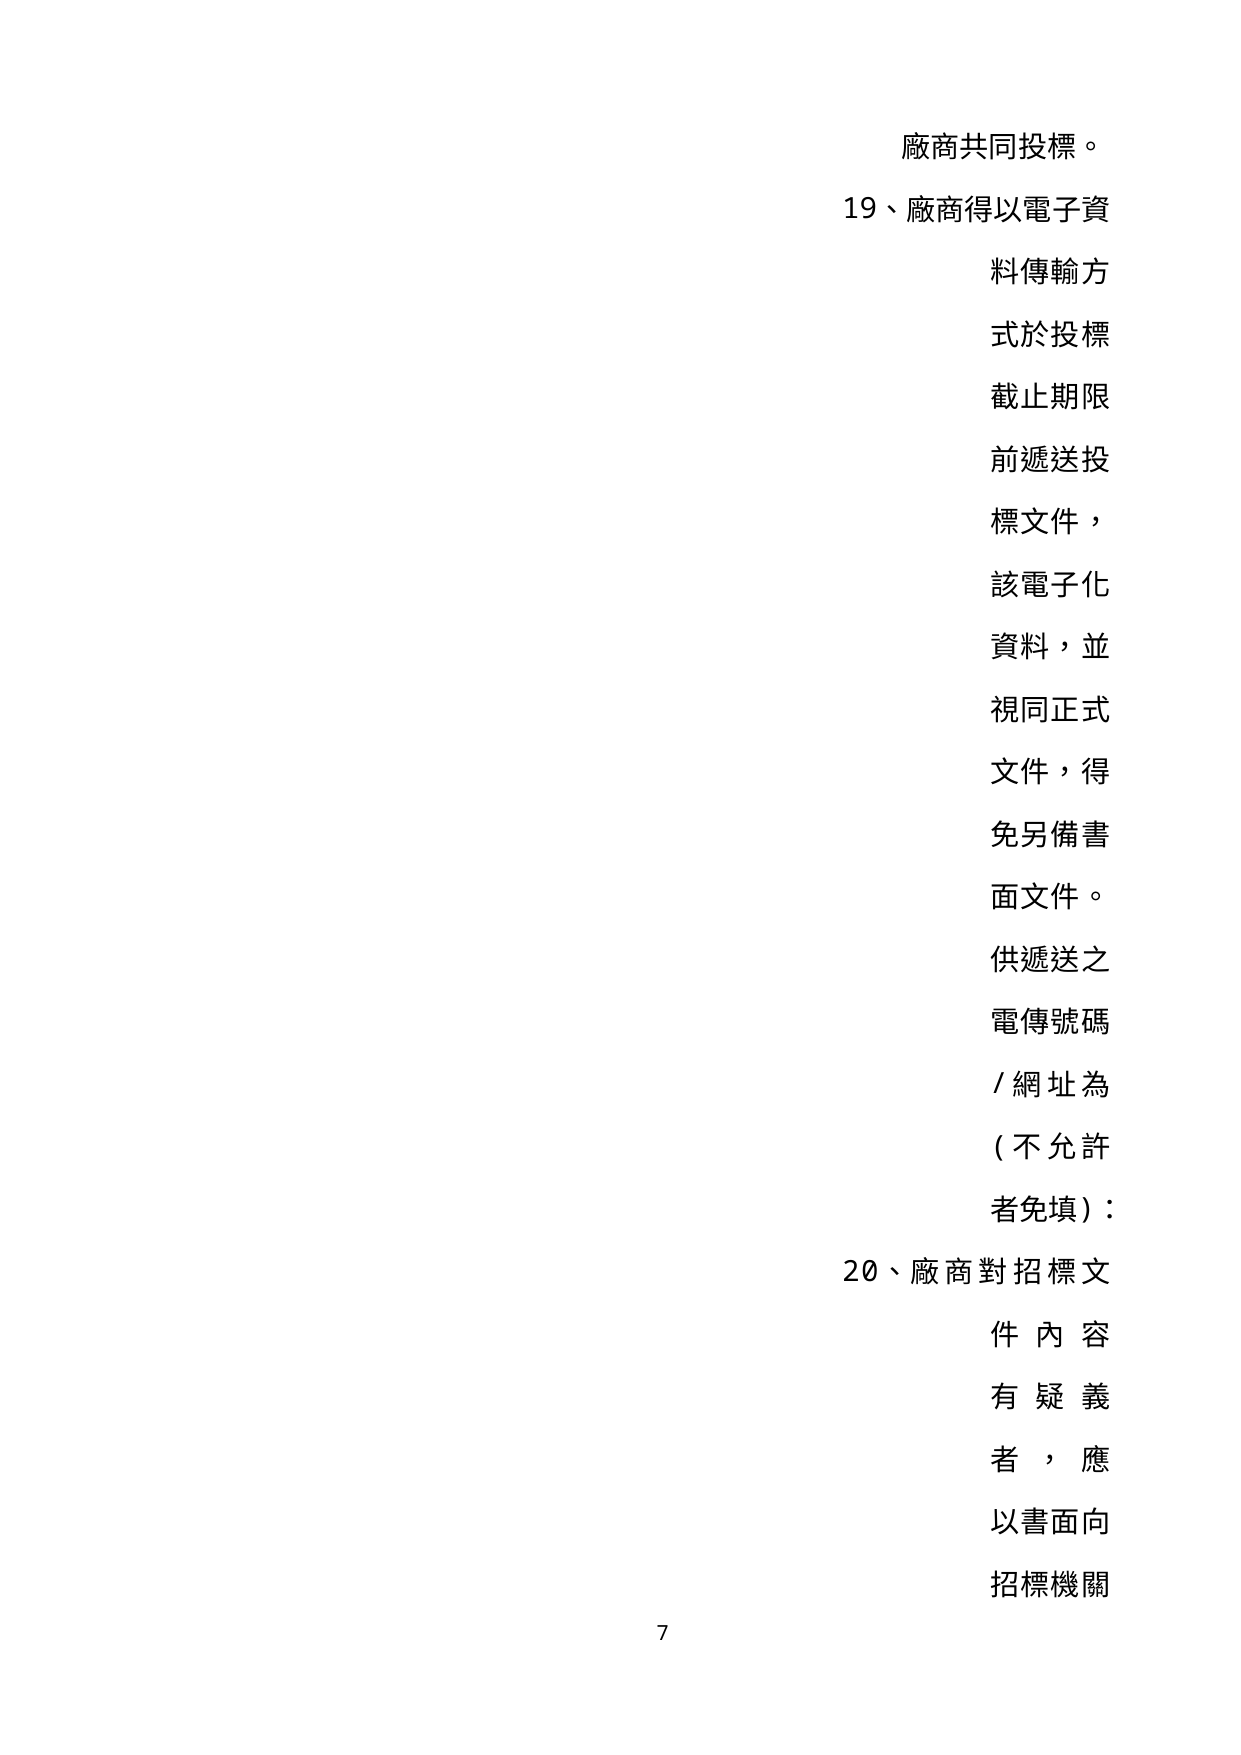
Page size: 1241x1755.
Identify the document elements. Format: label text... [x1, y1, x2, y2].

list 廠商得以電子資料傳輸方式於投標截止期限前遞送投標文件，該電子化資料，並視同正式文件，得免另備書面文件。供遞送之電傳號碼/網址為(不允許者免填)： [842, 166, 1110, 1228]
list 廠商對招標文件內容有疑義者，應以書面向招標機關 [842, 1228, 1110, 1603]
list 廠商共同投標。 [842, 103, 1110, 166]
